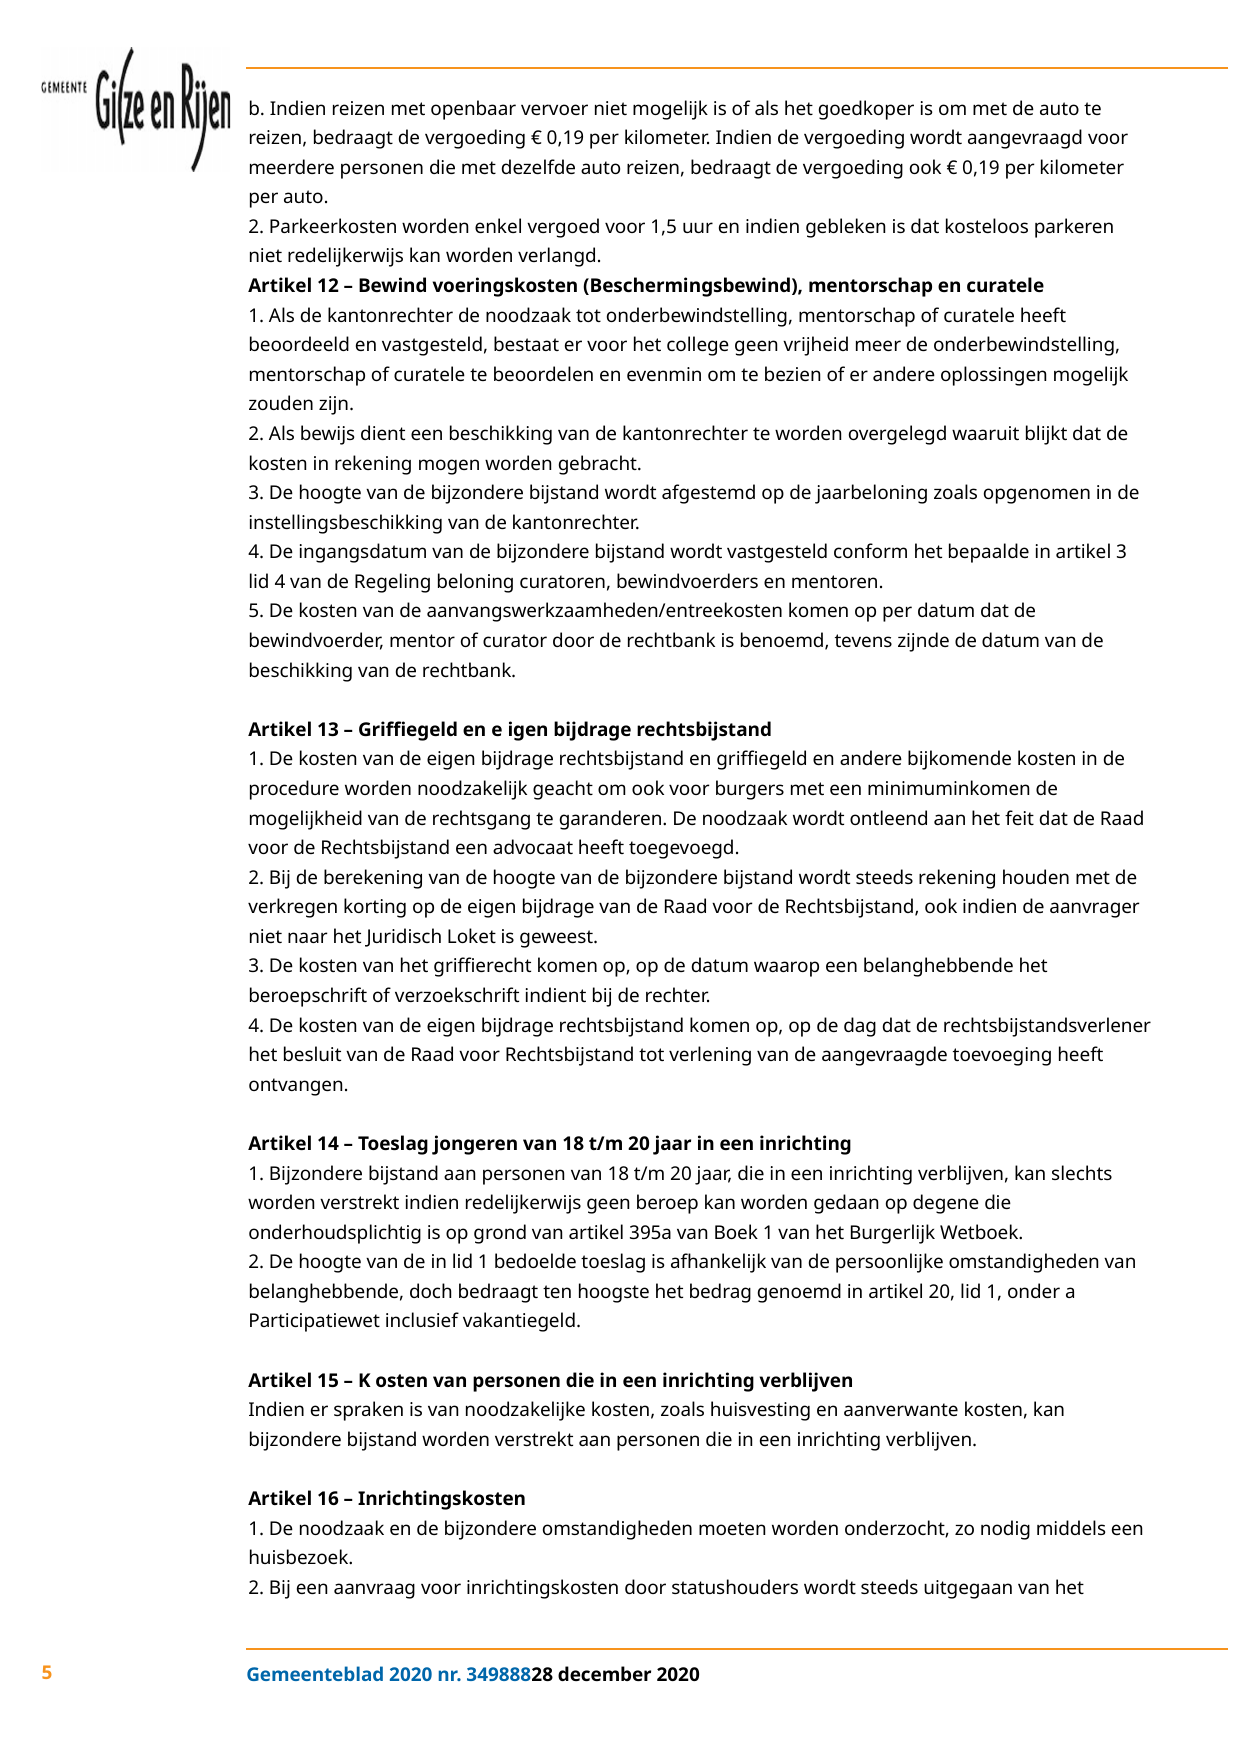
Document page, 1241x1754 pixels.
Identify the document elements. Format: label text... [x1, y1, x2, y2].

text 1. Bijzondere bijstand aan personen van 18 t/m 20 jaar, die in een inrichting verblijven, kan slechts [248, 1160, 1152, 1186]
text 2. Parkeerkosten worden enkel vergoed voor 1,5 uur en indien gebleken is dat kosteloos parkeren niet redelijkerwijs kan worden verlangd. [248, 213, 1152, 268]
text 3. De kosten van het griffierecht komen op, op de datum waarop een belanghebbende het beroepschrift of verzoekschrift indient bij de rechter. [248, 953, 1152, 1008]
text 3. De hoogte van de bijzondere bijstand wordt afgestemd op de jaarbeloning zoals opgenomen in de instellingsbeschikking van de kantonrechter. [248, 479, 1152, 535]
text Artikel 12 – Bewind voeringskosten (Beschermingsbewind), mentorschap en curatele [248, 272, 1152, 298]
text 2. Bij de berekening van de hoogte van de bijzondere bijstand wordt steeds rekening houden met de verkregen korting op de eigen bijdrage van de Raad voor de Rechtsbijstand, ook indien de aanvrager niet naar het Juridisch Loket is geweest. [248, 864, 1152, 949]
text 1. De kosten van de eigen bijdrage rechtsbijstand en griffiegeld en andere bijkomende kosten in de procedure worden noodzakelijk geacht om ook voor burgers met een minimuminkomen de mogelijkheid van de rechtsgang te garanderen. De noodzaak wordt ontleend aan het feit dat de Raad voor de Rechtsbijstand een advocaat heeft toegevoegd. [248, 746, 1152, 860]
picture [41, 47, 231, 172]
text 2. De hoogte van de in lid 1 bedoelde toeslag is afhankelijk van de persoonlijke omstandigheden van [248, 1248, 1152, 1274]
text onderhoudsplichtig is op grond van artikel 395a van Boek 1 van het Burgerlijk Wetboek. [248, 1219, 1152, 1245]
text Indien er spraken is van noodzakelijke kosten, zoals huisvesting en aanverwante kosten, kan bijzondere bijstand worden verstrekt aan personen die in een inrichting verblijven. [248, 1396, 1152, 1452]
text Artikel 15 – K osten van personen die in een inrichting verblijven [248, 1367, 1152, 1393]
text 5. De kosten van de aanvangswerkzaamheden/entreekosten komen op per datum dat de bewindvoerder, mentor of curator door de rechtbank is benoemd, tevens zijnde de datum van de beschikking van de rechtbank. [248, 598, 1152, 683]
text Participatiewet inclusief vakantiegeld. [248, 1308, 1152, 1333]
text belanghebbende, doch bedraagt ten hoogste het bedrag genoemd in artikel 20, lid 1, onder a [248, 1278, 1152, 1304]
text 2. Bij een aanvraag voor inrichtingskosten door statushouders wordt steeds uitgegaan van het [248, 1574, 1152, 1600]
text Artikel 16 – Inrichtingskosten [248, 1485, 1152, 1511]
text 1. De noodzaak en de bijzondere omstandigheden moeten worden onderzocht, zo nodig middels een huisbezoek. [248, 1515, 1152, 1570]
text 4. De ingangsdatum van de bijzondere bijstand wordt vastgesteld conform het bepaalde in artikel 3 lid 4 van de Regeling beloning curatoren, bewindvoerders en mentoren. [248, 538, 1152, 594]
text b. Indien reizen met openbaar vervoer niet mogelijk is of als het goedkoper is om met de auto te reizen, bedraagt de vergoeding € 0,19 per kilometer. Indien de vergoeding wordt aangevraagd voor meerdere personen die met dezelfde auto reizen, bedraagt de vergoeding ook € 0,19 per kilometer per auto. [248, 95, 1152, 209]
text worden verstrekt indien redelijkerwijs geen beroep kan worden gedaan op degene die [248, 1189, 1152, 1215]
text Artikel 14 – Toeslag jongeren van 18 t/m 20 jaar in een inrichting [248, 1130, 1152, 1156]
text 2. Als bewijs dient een beschikking van de kantonrechter te worden overgelegd waaruit blijkt dat de kosten in rekening mogen worden gebracht. [248, 420, 1152, 476]
text Artikel 13 – Griffiegeld en e igen bijdrage rechtsbijstand [248, 716, 1152, 742]
text 1. Als de kantonrechter de noodzaak tot onderbewindstelling, mentorschap of curatele heeft beoordeeld en vastgesteld, bestaat er voor het college geen vrijheid meer de onderbewindstelling, mentorschap of curatele te beoordelen en evenmin om te bezien of er andere oplossingen mogelijk zouden zijn. [248, 302, 1152, 416]
text 4. De kosten van de eigen bijdrage rechtsbijstand komen op, op de dag dat de rechtsbijstandsverlener het besluit van de Raad voor Rechtsbijstand tot verlening van de aangevraagde toevoeging heeft ontvangen. [248, 1012, 1152, 1097]
